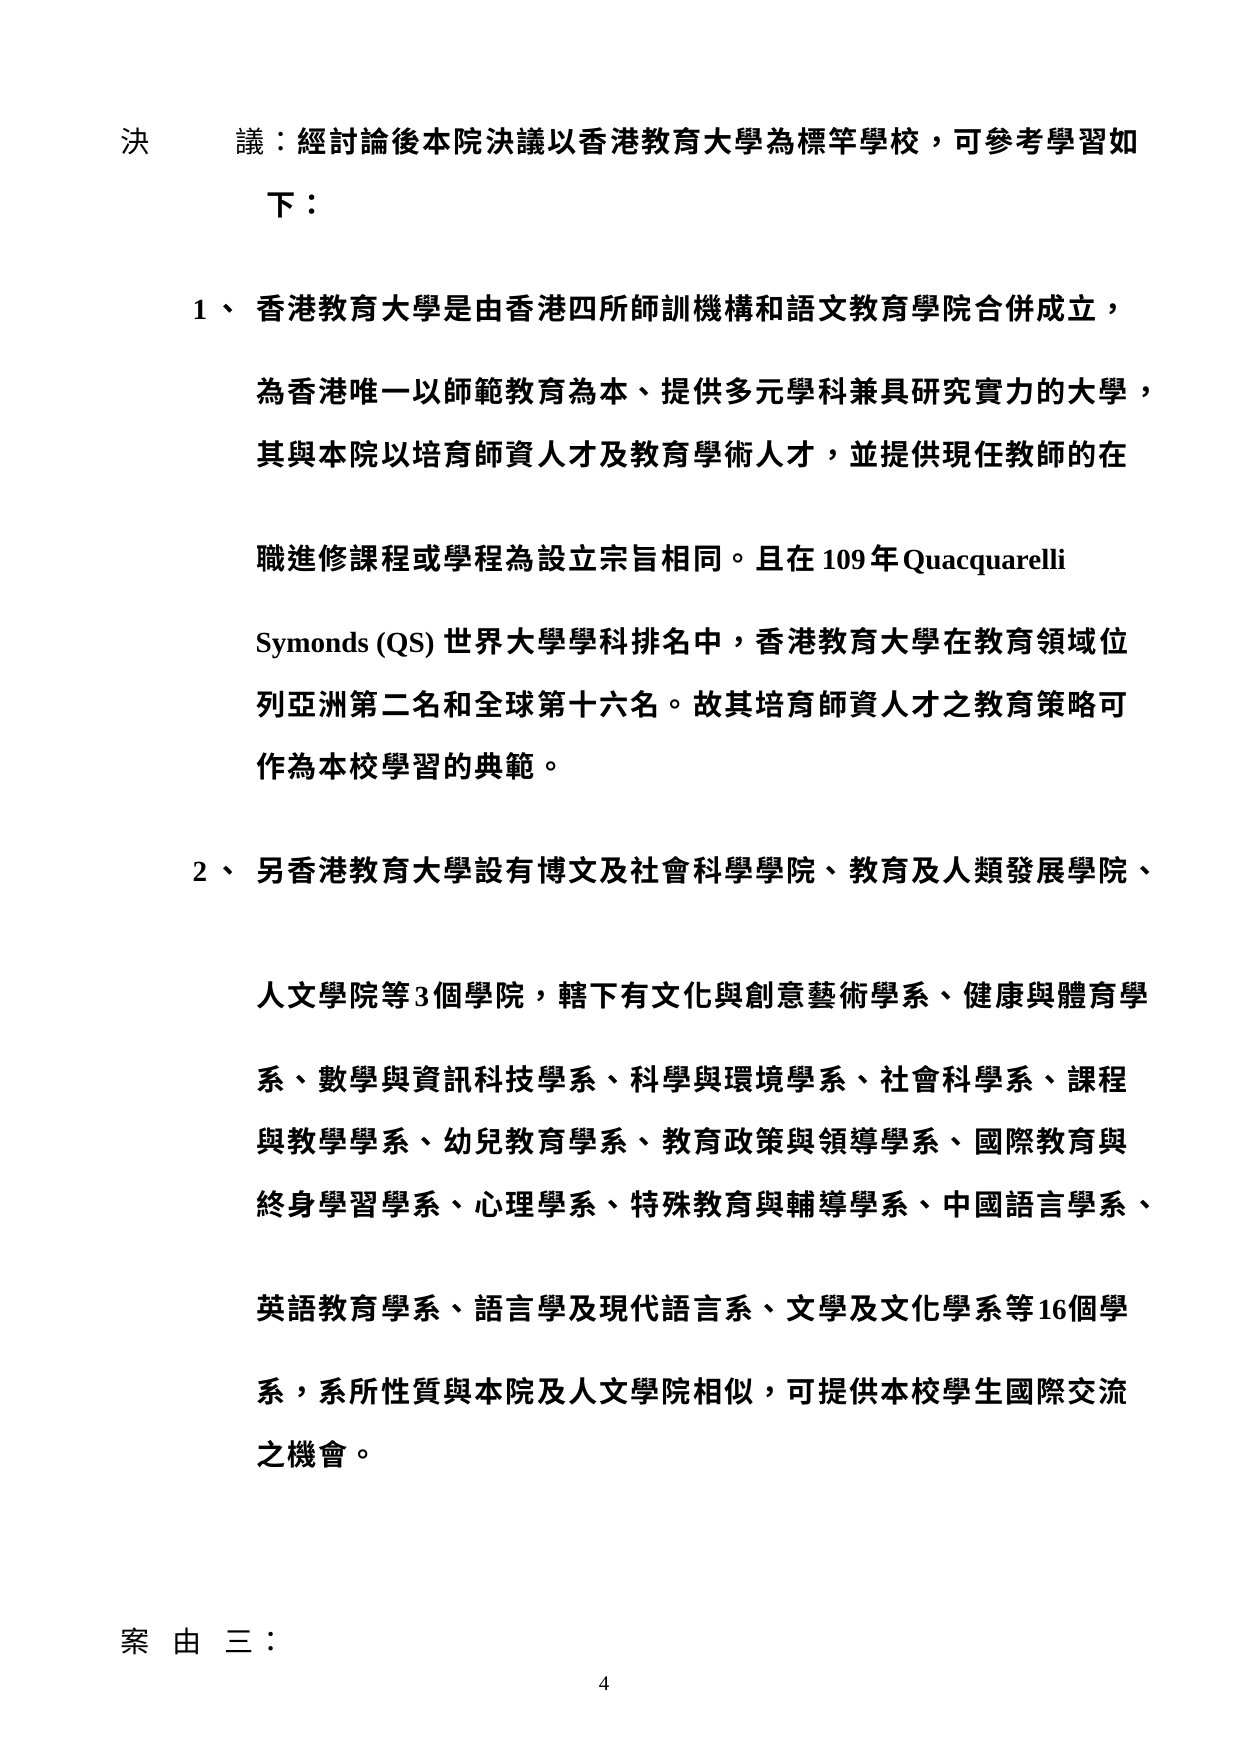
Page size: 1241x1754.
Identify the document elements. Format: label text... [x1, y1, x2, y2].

list 另香港教育大學設有博文及社會科學學院、教育及人類發展學院、人文學院等3個學院，轄下有文化與創意藝術學系、健康與體育學系、數學與資訊科技學系、科學與環境學系、社會科學系、課程與教學學系、幼兒教育學系、教育政策與領導學系、國際教育與終身學習學系、心理學系、特殊教育與輔導學系、中國語言學系、英語教育學系、語言學及現代語言系、文學及文化學系等16個學系，系所性質與本院及人文學院相似，可提供本校學生國際交流之機會。 [190, 786, 1151, 1473]
text 決 議：經討論後本院決議以香港教育大學為標竿學校，可參考學習如下： [112, 98, 1151, 223]
list 香港教育大學是由香港四所師訓機構和語文教育學院合併成立，為香港唯一以師範教育為本、提供多元學科兼具研究實力的大學，其與本院以培育師資人才及教育學術人才，並提供現任教師的在職進修課程或學程為設立宗旨相同。且在109年Quacquarelli Symonds (QS) 世界大學學科排名中，香港教育大學在教育領域位列亞洲第二名和全球第十六名。故其培育師資人才之教育策略可作為本校學習的典範。 [190, 223, 1151, 786]
text 案 由 三： [113, 1598, 1151, 1661]
